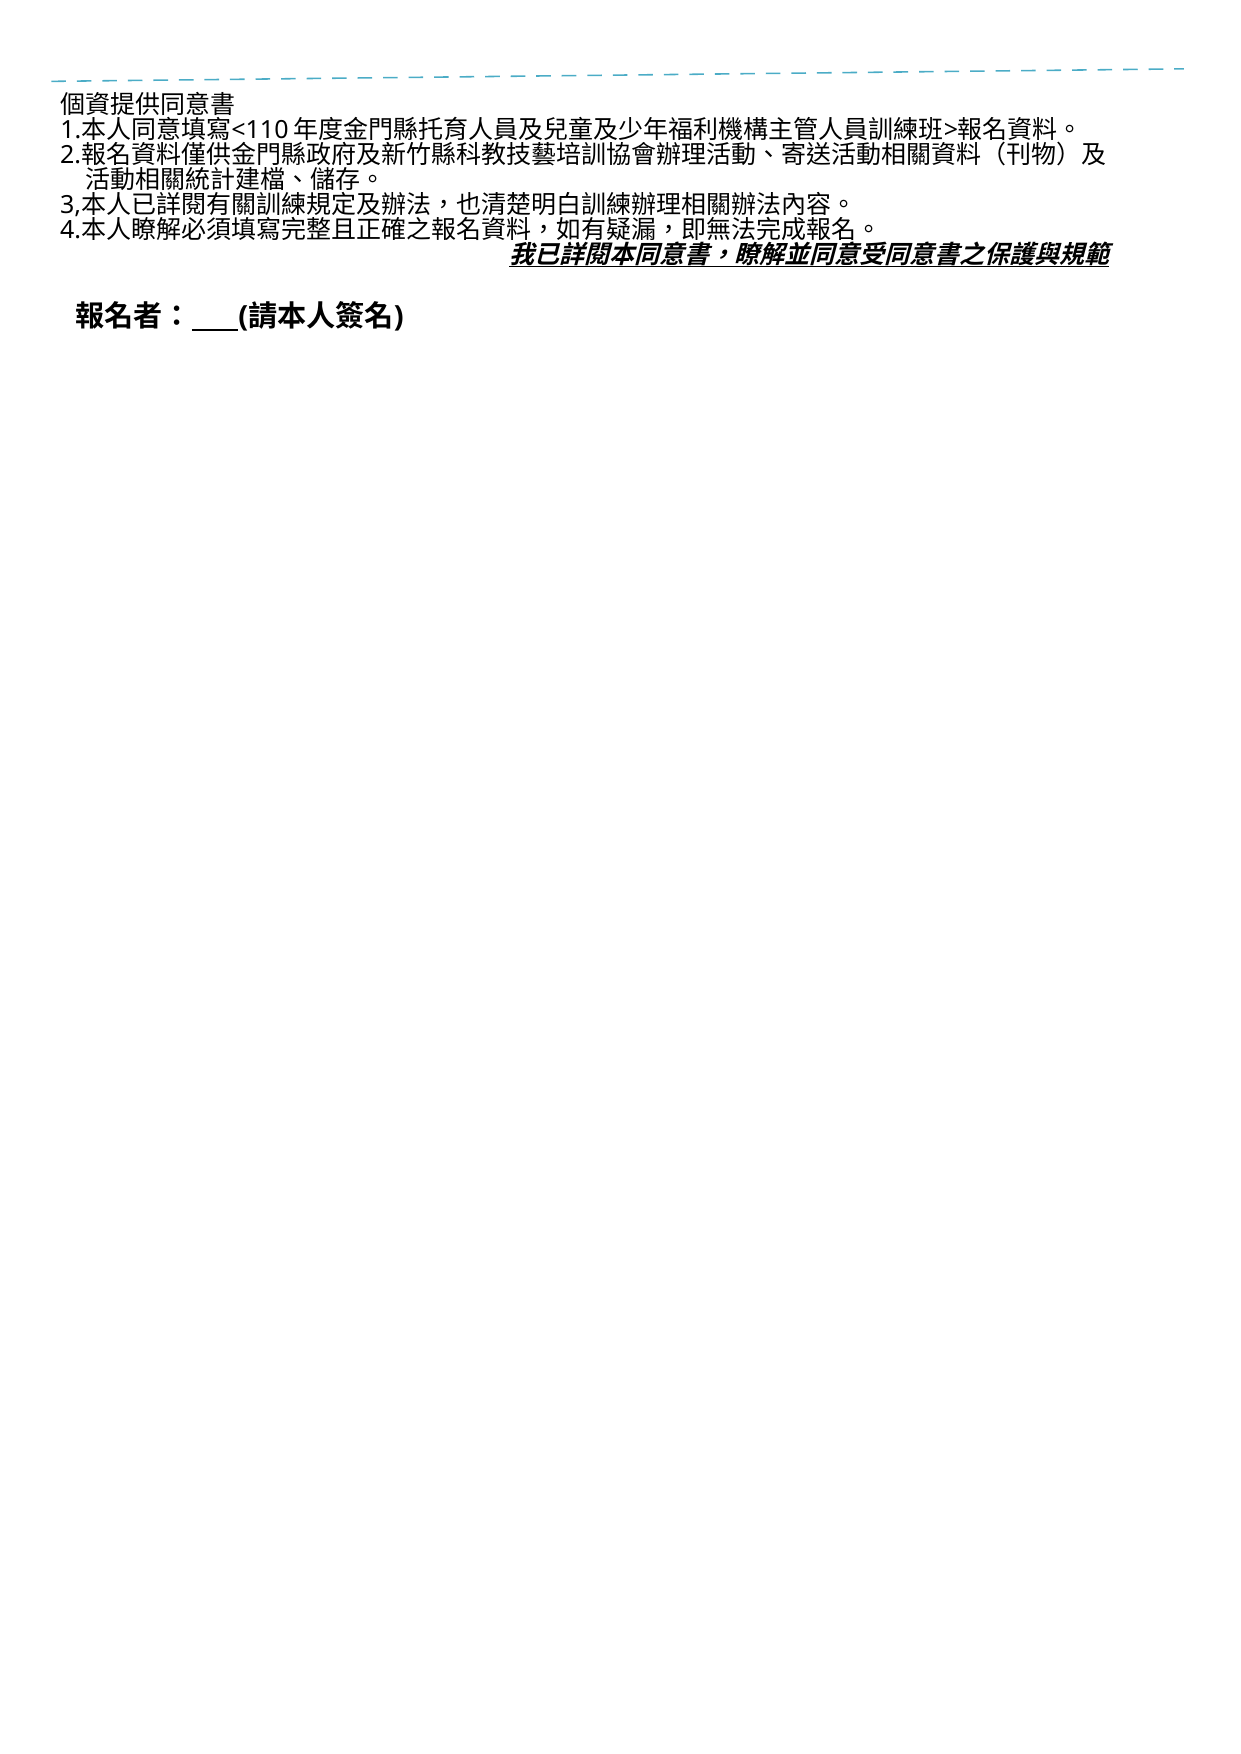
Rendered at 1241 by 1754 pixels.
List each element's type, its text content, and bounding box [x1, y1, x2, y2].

text 我已詳閱本同意書，瞭解並同意受同意書之保護與規範 [60, 243, 1109, 268]
text 1.本人同意填寫<110年度金門縣托育人員及兒童及少年福利機構主管人員訓練班>報名資料。 [60, 118, 1109, 143]
list 報名者： (請本人簽名) [75, 293, 1165, 335]
text 3,本人已詳閱有關訓練規定及辦法，也清楚明白訓練辦理相關辦法內容。 [60, 193, 1109, 218]
text 4.本人瞭解必須填寫完整且正確之報名資料，如有疑漏，即無法完成報名。 [60, 218, 1109, 243]
text 2.報名資料僅供金門縣政府及新竹縣科教技藝培訓協會辦理活動、寄送活動相關資料（刊物）及活動相關統計建檔、儲存。 [60, 143, 1109, 193]
text 個資提供同意書 [60, 93, 1109, 118]
